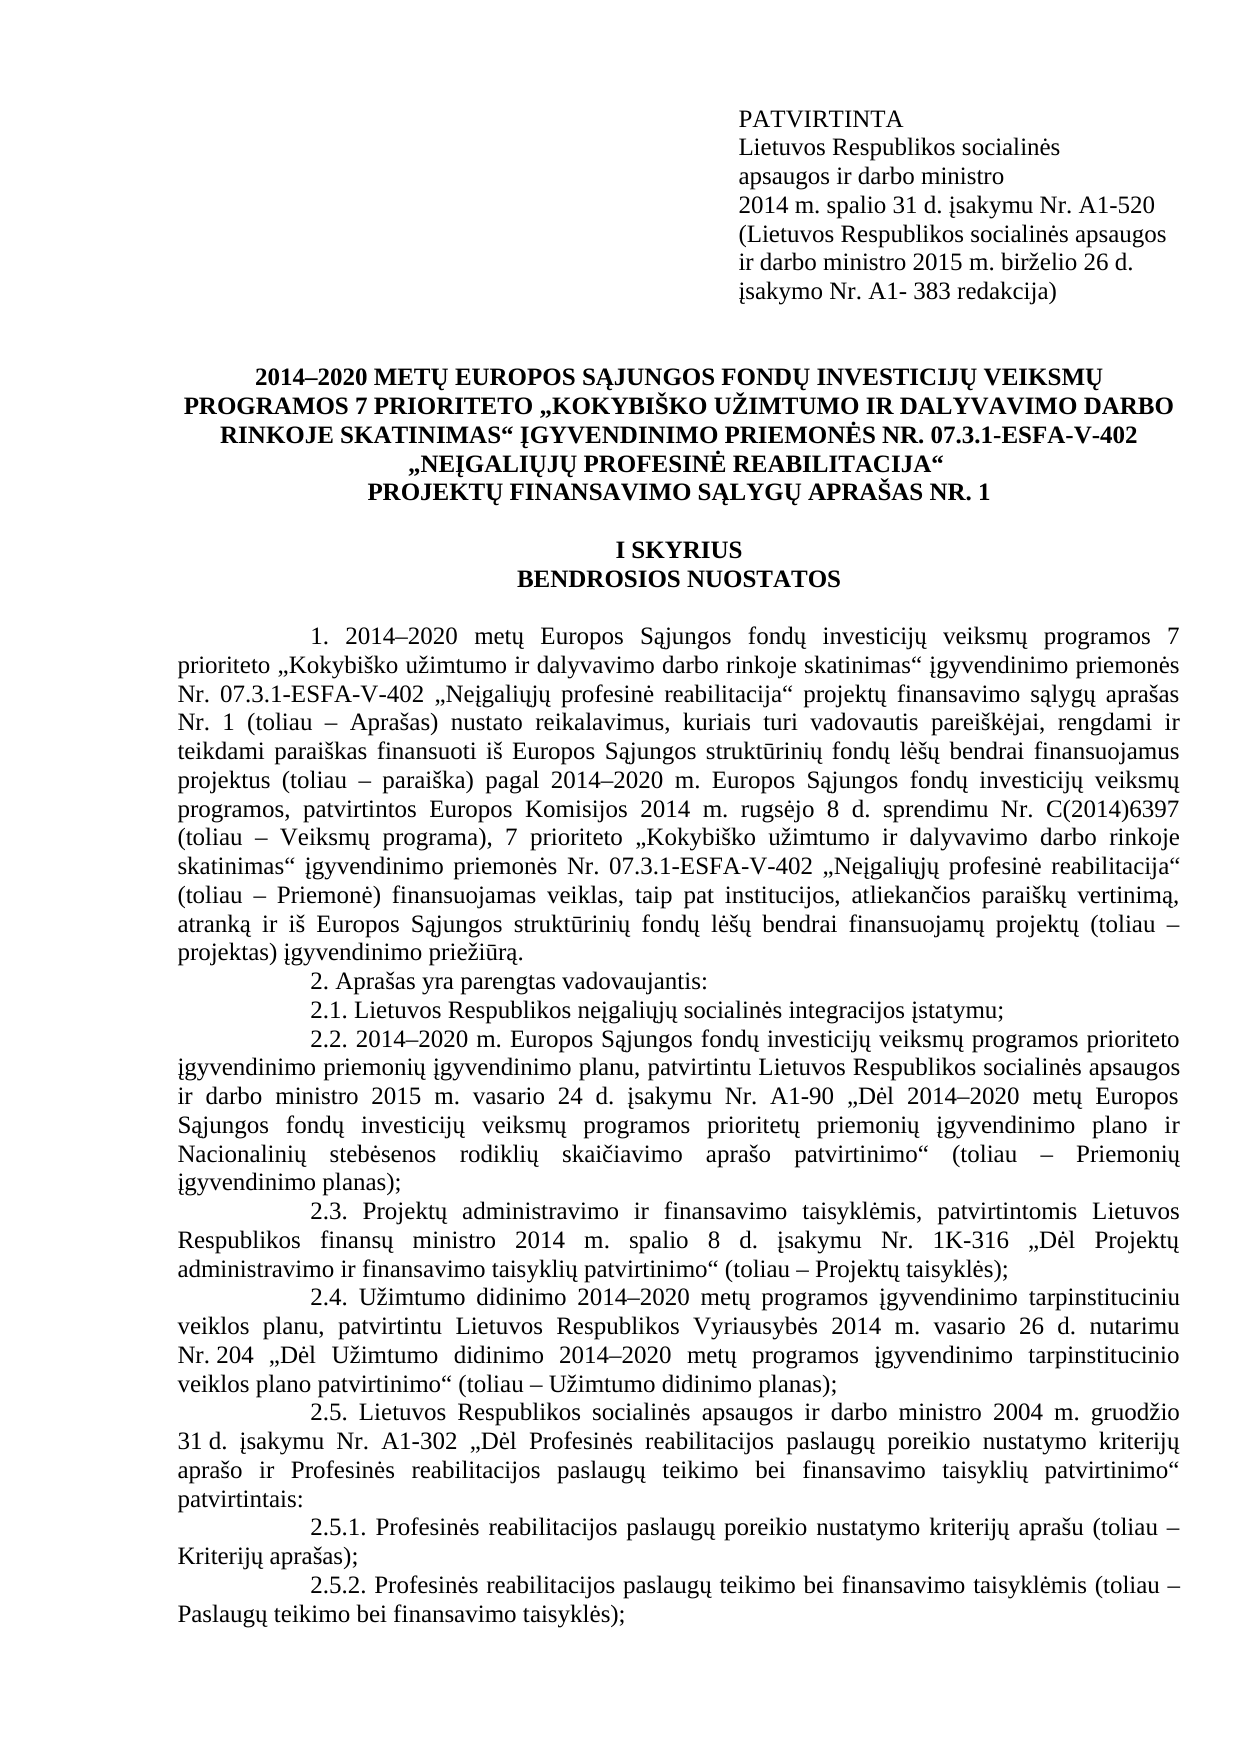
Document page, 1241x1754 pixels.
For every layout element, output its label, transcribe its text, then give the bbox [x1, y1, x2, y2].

text 2.4. Užimtumo didinimo 2014–2020 metų programos įgyvendinimo tarpinstituciniu veiklos planu, patvirtintu Lietuvos Respublikos Vyriausybės 2014 m. vasario 26 d. nutarimu Nr. 204 „Dėl Užimtumo didinimo 2014–2020 metų programos įgyvendinimo tarpinstitucinio veiklos plano patvirtinimo“ (toliau – Užimtumo didinimo planas); [177, 1282, 1181, 1397]
text (Lietuvos Respublikos socialinės apsaugos [738, 219, 1181, 247]
text 1. 2014–2020 metų Europos Sąjungos fondų investicijų veiksmų programos 7 prioriteto „Kokybiško užimtumo ir dalyvavimo darbo rinkoje skatinimas“ įgyvendinimo priemonės Nr. 07.3.1-ESFA-V-402 „Neįgaliųjų profesinė reabilitacija“ projektų finansavimo sąlygų aprašas Nr. 1 (toliau – Aprašas) nustato reikalavimus, kuriais turi vadovautis pareiškėjai, rengdami ir teikdami paraiškas finansuoti iš Europos Sąjungos struktūrinių fondų lėšų bendrai finansuojamus projektus (toliau – paraiška) pagal 2014–2020 m. Europos Sąjungos fondų investicijų veiksmų programos, patvirtintos Europos Komisijos 2014 m. rugsėjo 8 d. sprendimu Nr. C(2014)6397 (toliau – Veiksmų programa), 7 prioriteto „Kokybiško užimtumo ir dalyvavimo darbo rinkoje skatinimas“ įgyvendinimo priemonės Nr. 07.3.1-ESFA-V-402 „Neįgaliųjų profesinė reabilitacija“ (toliau – Priemonė) finansuojamas veiklas, taip pat institucijos, atliekančios paraiškų vertinimą, atranką ir iš Europos Sąjungos struktūrinių fondų lėšų bendrai finansuojamų projektų (toliau – projektas) įgyvendinimo priežiūrą. [177, 621, 1181, 966]
text Lietuvos Respublikos socialinės [738, 132, 1181, 161]
text 2.1. Lietuvos Respublikos neįgaliųjų socialinės integracijos įstatymu; [177, 995, 1181, 1024]
text įsakymo Nr. A1- 383 redakcija) [738, 276, 1181, 305]
text 2.2. 2014–2020 m. Europos Sąjungos fondų investicijų veiksmų programos prioriteto įgyvendinimo priemonių įgyvendinimo planu, patvirtintu Lietuvos Respublikos socialinės apsaugos ir darbo ministro 2015 m. vasario 24 d. įsakymu Nr. A1-90 „Dėl 2014–2020 metų Europos Sąjungos fondų investicijų veiksmų programos prioritetų priemonių įgyvendinimo plano ir Nacionalinių stebėsenos rodiklių skaičiavimo aprašo patvirtinimo“ (toliau – Priemonių įgyvendinimo planas); [177, 1024, 1181, 1196]
text ir darbo ministro 2015 m. birželio 26 d. [738, 247, 1181, 276]
text PATVIRTINTA [738, 104, 1181, 132]
text 2.3. Projektų administravimo ir finansavimo taisyklėmis, patvirtintomis Lietuvos Respublikos finansų ministro 2014 m. spalio 8 d. įsakymu Nr. 1K-316 „Dėl Projektų administravimo ir finansavimo taisyklių patvirtinimo“ (toliau – Projektų taisyklės); [177, 1196, 1181, 1282]
text 2014 m. spalio 31 d. įsakymu Nr. A1-520 [738, 190, 1181, 219]
text 2014–2020 METŲ EUROPOS SĄJUNGOS FONDŲ INVESTICIJŲ VEIKSMŲ PROGRAMOS 7 PRIORITETO „KOKYBIŠKO UŽIMTUMO IR DALYVAVIMO DARBO RINKOJE SKATINIMAS“ ĮGYVENDINIMO PRIEMONĖS NR. 07.3.1-ESFA-V-402 „NEĮGALIŲJŲ PROFESINĖ REABILITACIJA“ [177, 362, 1181, 477]
text BENDROSIOS NUOSTATOS [177, 564, 1181, 592]
text PROJEKTŲ FINANSAVIMO SĄLYGŲ APRAŠAS NR. 1 [177, 477, 1181, 506]
text 2.5.2. Profesinės reabilitacijos paslaugų teikimo bei finansavimo taisyklėmis (toliau – Paslaugų teikimo bei finansavimo taisyklės); [177, 1570, 1181, 1627]
text 2.5.1. Profesinės reabilitacijos paslaugų poreikio nustatymo kriterijų aprašu (toliau – Kriterijų aprašas); [177, 1512, 1181, 1570]
text 2. Aprašas yra parengtas vadovaujantis: [177, 966, 1181, 995]
text 2.5. Lietuvos Respublikos socialinės apsaugos ir darbo ministro 2004 m. gruodžio 31 d. įsakymu Nr. A1-302 „Dėl Profesinės reabilitacijos paslaugų poreikio nustatymo kriterijų aprašo ir Profesinės reabilitacijos paslaugų teikimo bei finansavimo taisyklių patvirtinimo“ patvirtintais: [177, 1397, 1181, 1512]
text I SKYRIUS [177, 535, 1181, 564]
text apsaugos ir darbo ministro [738, 161, 1181, 190]
